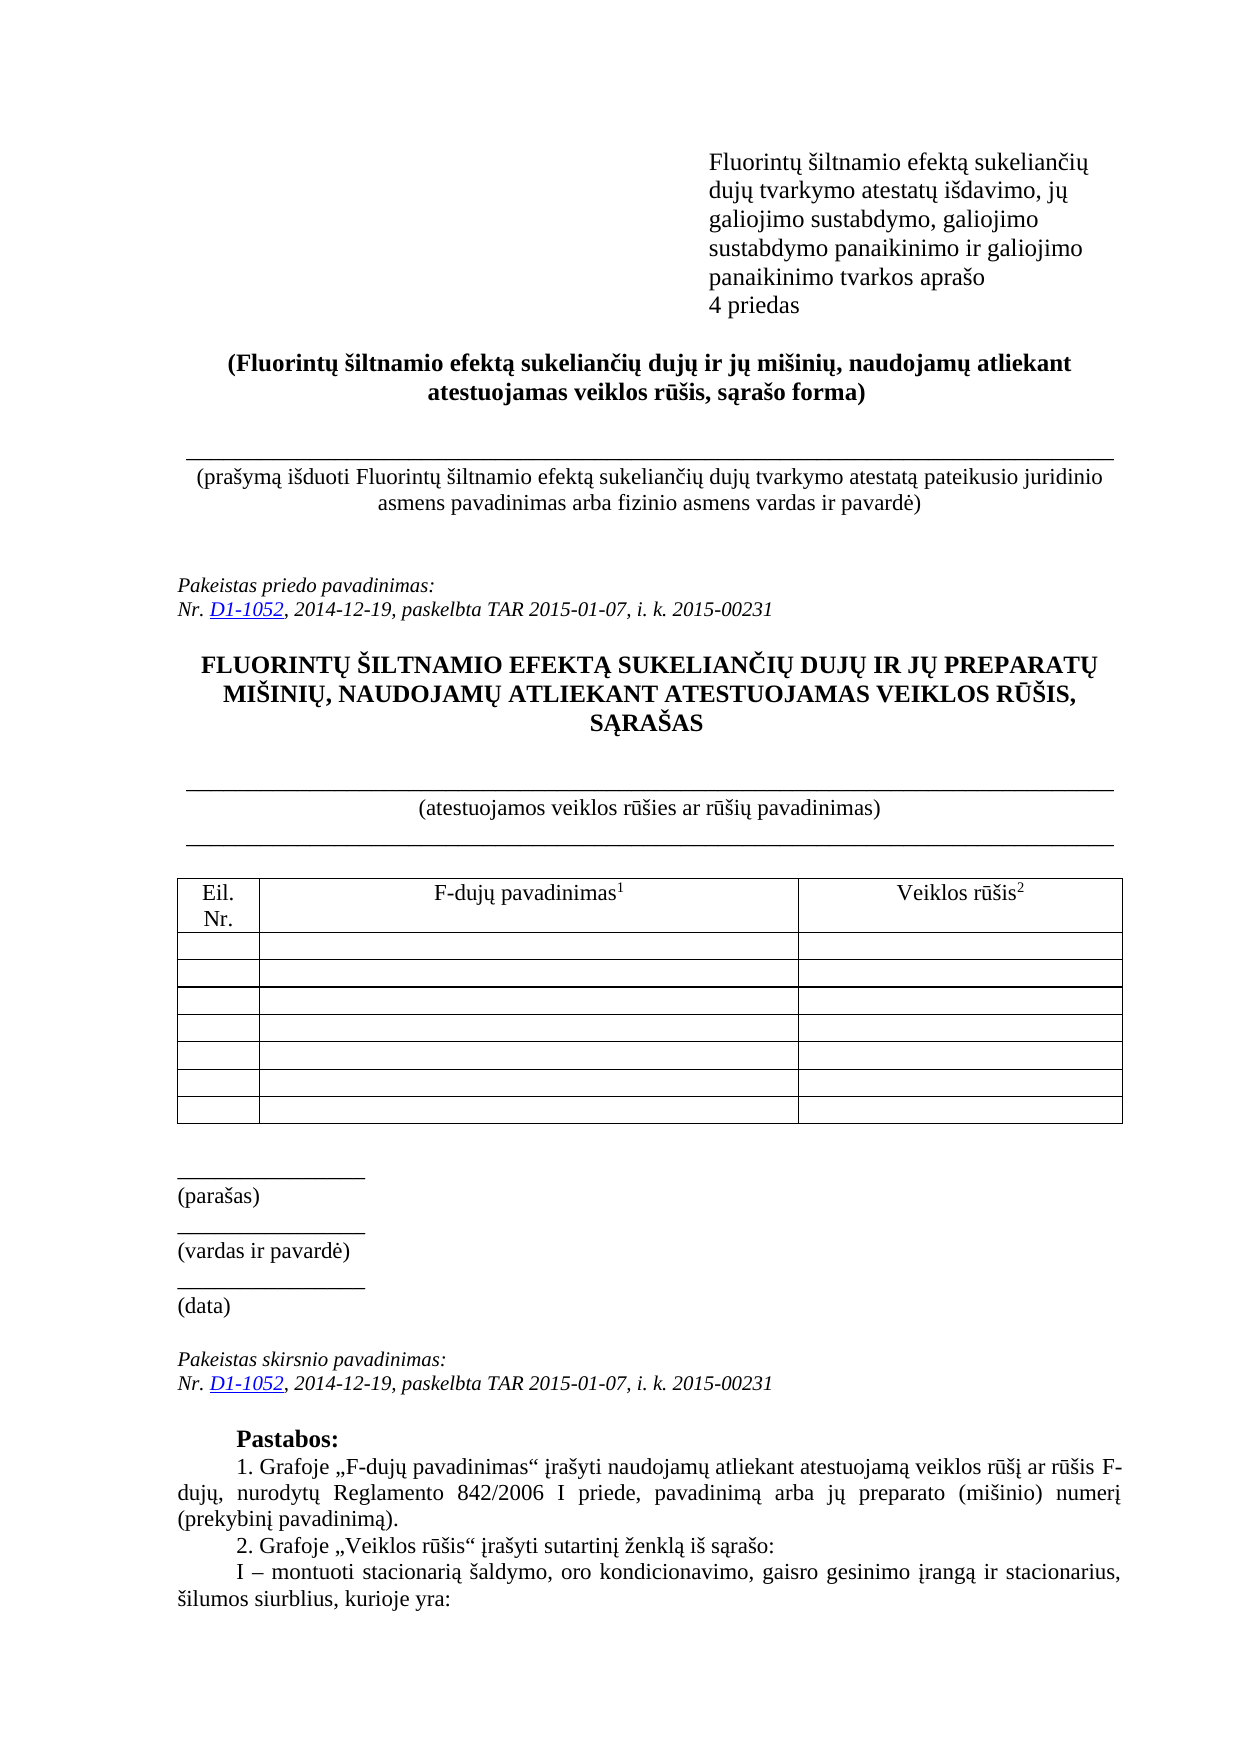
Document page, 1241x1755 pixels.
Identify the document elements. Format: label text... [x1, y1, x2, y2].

text (vardas ir pavardė) [177, 1237, 1122, 1263]
text Pakeistas priedo pavadinimas: [177, 573, 1122, 597]
text dujų tvarkymo atestatų išdavimo, jų [177, 176, 1122, 204]
table_cell [260, 933, 798, 959]
table_cell [260, 1070, 798, 1096]
text galiojimo sustabdymo, galiojimo [177, 204, 1122, 233]
text _______________ [177, 1208, 1122, 1237]
text I – montuoti stacionarią šaldymo, oro kondicionavimo, gaisro gesinimo įrangą ir stacionarius, šilumos siurblius, kurioje yra: [177, 1558, 1122, 1611]
text Nr. D1-1052, 2014-12-19, paskelbta TAR 2015-01-07, i. k. 2015-00231 [177, 1371, 1122, 1395]
text sustabdymo panaikinimo ir galiojimo [177, 233, 1122, 262]
table_cell [799, 960, 1122, 986]
table_cell [799, 1070, 1122, 1096]
table_cell [260, 1042, 798, 1068]
table_cell [260, 988, 798, 1014]
text _ [177, 765, 1122, 794]
table_cell [799, 1042, 1122, 1068]
text 4 priedas [177, 291, 1122, 319]
table_cell [799, 1097, 1122, 1123]
text panaikinimo tvarkos aprašo [177, 262, 1122, 291]
text _ [177, 820, 1122, 849]
table_header Veiklos rūšis2 [799, 879, 1122, 932]
text _ [177, 434, 1122, 463]
text _______________ [177, 1153, 1122, 1182]
table_cell [178, 988, 259, 1014]
text (parašas) [177, 1182, 1122, 1208]
table_cell [799, 933, 1122, 959]
text (Fluorintų šiltnamio efektą sukeliančių dujų ir jų mišinių, naudojamų atliekant atestuojamas veiklos rūšis, sąrašo forma) [177, 348, 1122, 406]
table_cell [799, 1015, 1122, 1041]
text Pakeistas skirsnio pavadinimas: [177, 1347, 1122, 1371]
table_cell [799, 988, 1122, 1014]
table_cell [260, 960, 798, 986]
text (prašymą išduoti Fluorintų šiltnamio efektą sukeliančių dujų tvarkymo atestatą pateikusio juridinio asmens pavadinimas arba fizinio asmens vardas ir pavardė) [177, 463, 1122, 516]
text Fluorintų šiltnamio efektą sukeliančių [177, 147, 1122, 176]
text FLUORINTŲ ŠILTNAMIO EFEKTĄ SUKELIANČIŲ DUJŲ IR JŲ PREPARATŲ MIŠINIŲ, NAUDOJAMŲ ATLIEKANT ATESTUOJAMAS VEIKLOS RŪŠIS, SĄRAŠAS [177, 650, 1122, 736]
table_cell [178, 1097, 259, 1123]
text (atestuojamos veiklos rūšies ar rūšių pavadinimas) [177, 794, 1122, 820]
text 1. Grafoje „F-dujų pavadinimas“ įrašyti naudojamų atliekant atestuojamą veiklos rūšį ar rūšis F-dujų, nurodytų Reglamento 842/2006 I priede, pavadinimą arba jų preparato (mišinio) numerį (prekybinį pavadinimą). [177, 1453, 1122, 1532]
text _______________ [177, 1263, 1122, 1292]
table_cell [260, 1097, 798, 1123]
table_header Eil. Nr. [178, 879, 259, 932]
text Nr. D1-1052, 2014-12-19, paskelbta TAR 2015-01-07, i. k. 2015-00231 [177, 597, 1122, 621]
table_cell [178, 1015, 259, 1041]
table_cell [178, 960, 259, 986]
text Pastabos: [177, 1424, 1122, 1453]
text 2. Grafoje „Veiklos rūšis“ įrašyti sutartinį ženklą iš sąrašo: [177, 1532, 1122, 1558]
table_header F-dujų pavadinimas1 [260, 879, 798, 932]
table_cell [260, 1015, 798, 1041]
table_cell [178, 1070, 259, 1096]
table_cell [178, 933, 259, 959]
table_cell [178, 1042, 259, 1068]
text (data) [177, 1292, 1122, 1318]
